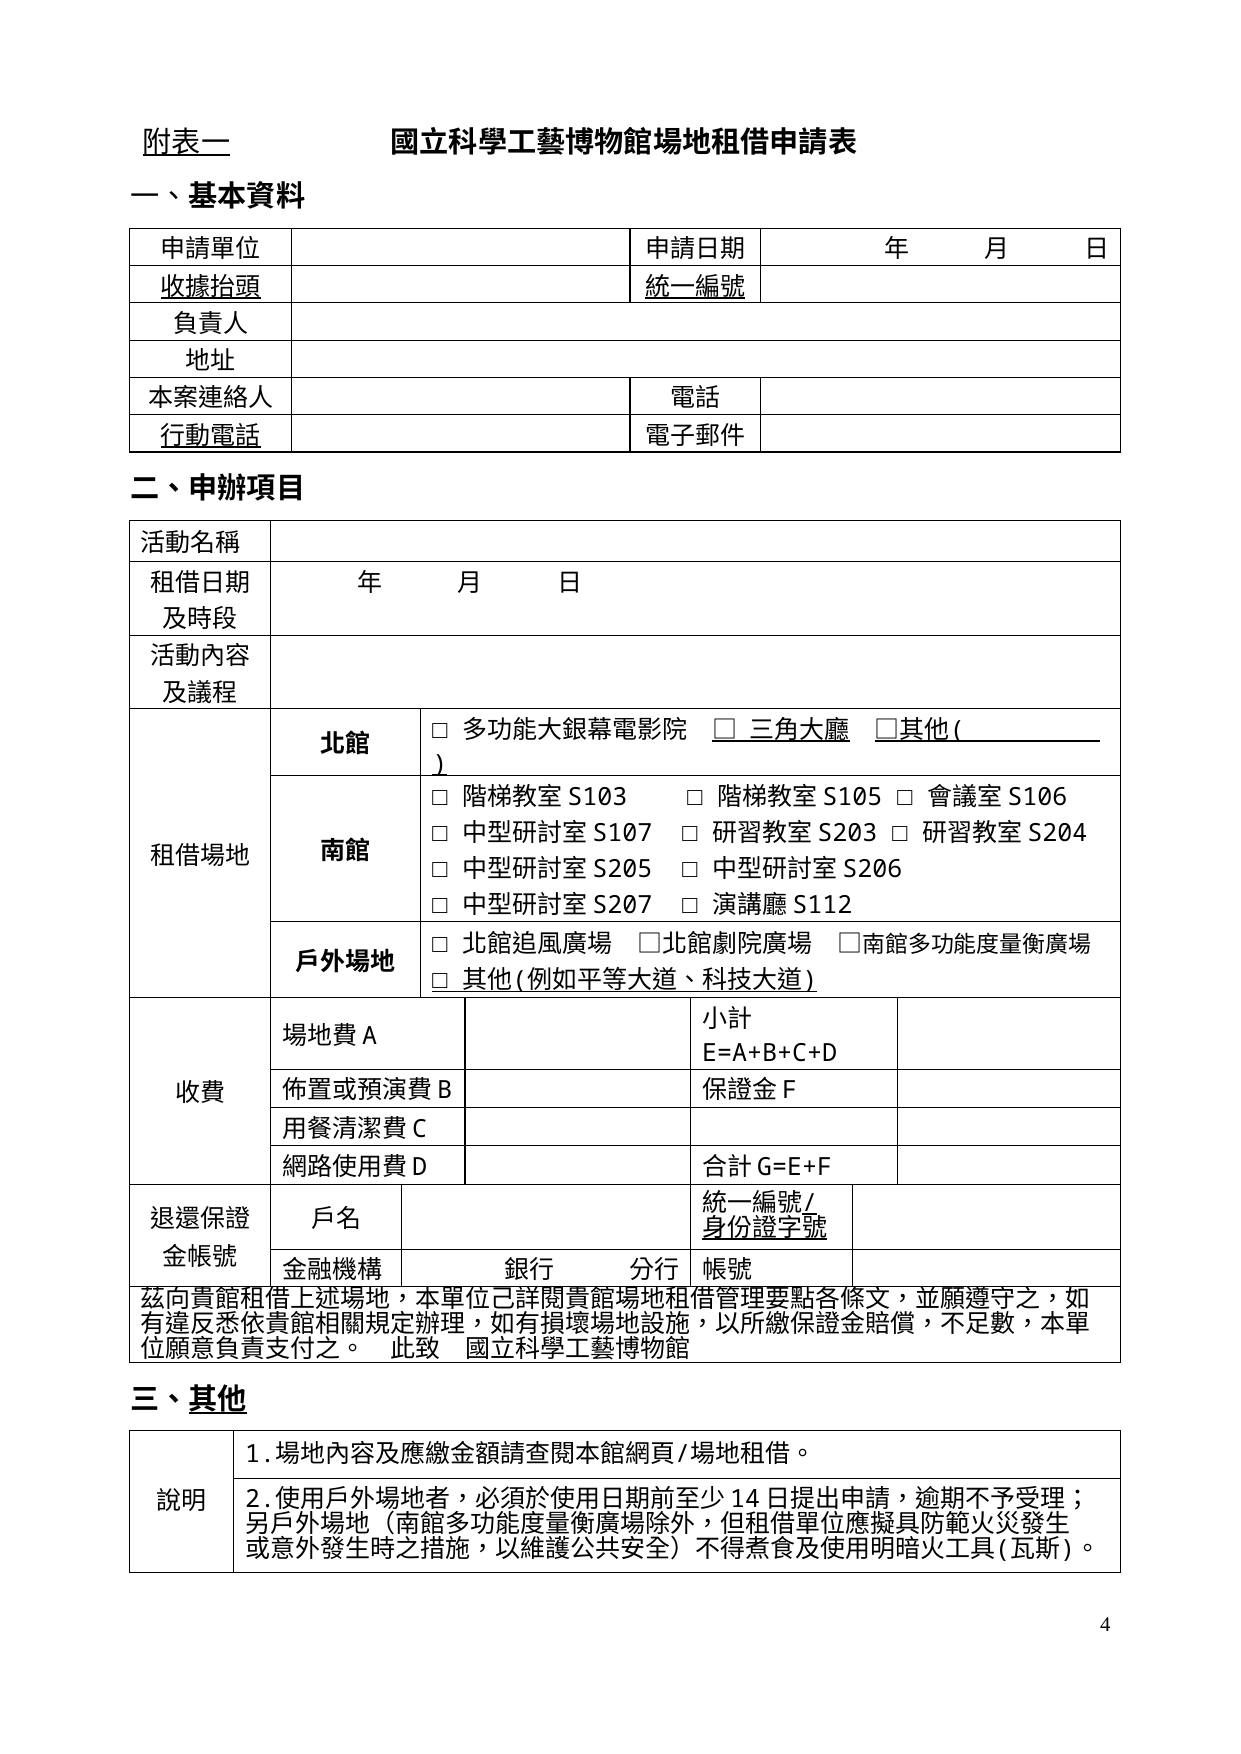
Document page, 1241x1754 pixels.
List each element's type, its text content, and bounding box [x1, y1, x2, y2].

table_cell [853, 1250, 1120, 1286]
table_cell [898, 1070, 1120, 1107]
table_cell [761, 415, 1120, 451]
table_cell 租借場地 [130, 709, 270, 997]
table_cell [292, 266, 629, 302]
table_cell [898, 1146, 1120, 1183]
table_cell 電話 [631, 378, 760, 414]
table_cell 用餐清潔費C [271, 1108, 464, 1145]
text 二、申辦項目 [130, 465, 1110, 507]
table_cell □ 多功能大銀幕電影院 □ 三角大廳 □其他( ) □ AB103簡報室 [421, 709, 1120, 775]
table_cell 收據抬頭 [130, 266, 291, 302]
table_cell 保證金F [691, 1070, 897, 1107]
table_cell 合計G=E+F [691, 1146, 897, 1183]
table_cell [292, 378, 629, 414]
table_cell [691, 1108, 897, 1145]
table_cell [466, 1146, 690, 1183]
table_header 申請單位 [130, 229, 291, 265]
table_cell [402, 1185, 690, 1248]
table_cell 帳號 [691, 1250, 852, 1286]
table_cell 戶外場地 [271, 922, 420, 997]
table_cell [853, 1185, 1120, 1248]
table_header 年 月 日 [761, 229, 1120, 265]
text 附表一 國立科學工藝博物館場地租借申請表 [142, 118, 1110, 160]
table_header 1.場地內容及應繳金額請查閱本館網頁/場地租借。 [234, 1431, 1120, 1478]
table_cell [271, 636, 1120, 708]
table_cell 退還保證金帳號 [130, 1185, 270, 1286]
table_cell 地址 [130, 341, 291, 377]
table_cell 銀行 分行 [402, 1250, 690, 1286]
table_cell 本案連絡人 [130, 378, 291, 414]
table_cell 佈置或預演費B [271, 1070, 464, 1107]
table_header [292, 229, 629, 265]
table_cell 北館 [271, 709, 420, 775]
table_cell □ 北館追風廣場 □北館劇院廣場 □南館多功能度量衡廣場 □ 其他(例如平等大道、科技大道) [421, 922, 1120, 997]
table_cell [466, 998, 690, 1068]
table_cell 租借日期及時段 [130, 562, 270, 635]
table_cell 行動電話 [130, 415, 291, 451]
table_cell 網路使用費D [271, 1146, 464, 1183]
table_cell 統一編號 [631, 266, 760, 302]
table_cell 負責人 [130, 303, 291, 339]
table_cell [898, 998, 1120, 1068]
table_cell 2.使用戶外場地者，必須於使用日期前至少14日提出申請，逾期不予受理； 另戶外場地（南館多功能度量衡廣場除外，但租借單位應擬具防範火災發生 或意外發生時之措施，以維護公共安全）不得煮食及使用明暗火工具(瓦斯)。 [234, 1479, 1120, 1572]
text 三、其他 [130, 1376, 1110, 1418]
table_cell 活動內容及議程 [130, 636, 270, 708]
text 一、基本資料 [130, 173, 1110, 215]
table_header 活動名稱 [130, 521, 270, 561]
table_cell 統一編號/ 身份證字號 [691, 1185, 852, 1248]
table_cell □ 階梯教室S103 □ 階梯教室S105 □ 會議室S106 □ 中型研討室S107 □ 研習教室S203 □ 研習教室S204 □ 中型研討室S205 □ 中型研討室S206 □ 中型研討室S207 □ 演講廳S112 [421, 776, 1120, 921]
table_cell [761, 266, 1120, 302]
table_cell 南館 [271, 776, 420, 921]
table_cell [761, 378, 1120, 414]
table_cell 年 月 日 [271, 562, 1120, 635]
table_cell 金融機構 [271, 1250, 401, 1286]
table_header 申請日期 [631, 229, 760, 265]
table_cell [466, 1070, 690, 1107]
table_cell [466, 1108, 690, 1145]
table_cell 茲向貴館租借上述場地，本單位己詳閱貴館場地租借管理要點各條文，並願遵守之，如有違反悉依貴館相關規定辦理，如有損壞場地設施，以所繳保證金賠償，不足數，本單位願意負責支付之。 此致 國立科學工藝博物館 [130, 1287, 1120, 1362]
table_cell [898, 1108, 1120, 1145]
table_header [271, 521, 1120, 561]
table_header 說明 [130, 1431, 233, 1572]
table_cell [292, 341, 1120, 377]
table_cell 電子郵件 [631, 415, 760, 451]
table_cell 場地費A [271, 998, 464, 1068]
table_cell 小計E=A+B+C+D [691, 998, 897, 1068]
table_cell 戶名 [271, 1185, 401, 1248]
table_cell [292, 415, 629, 451]
table_cell 收費 [130, 998, 270, 1183]
table_cell [292, 303, 1120, 339]
